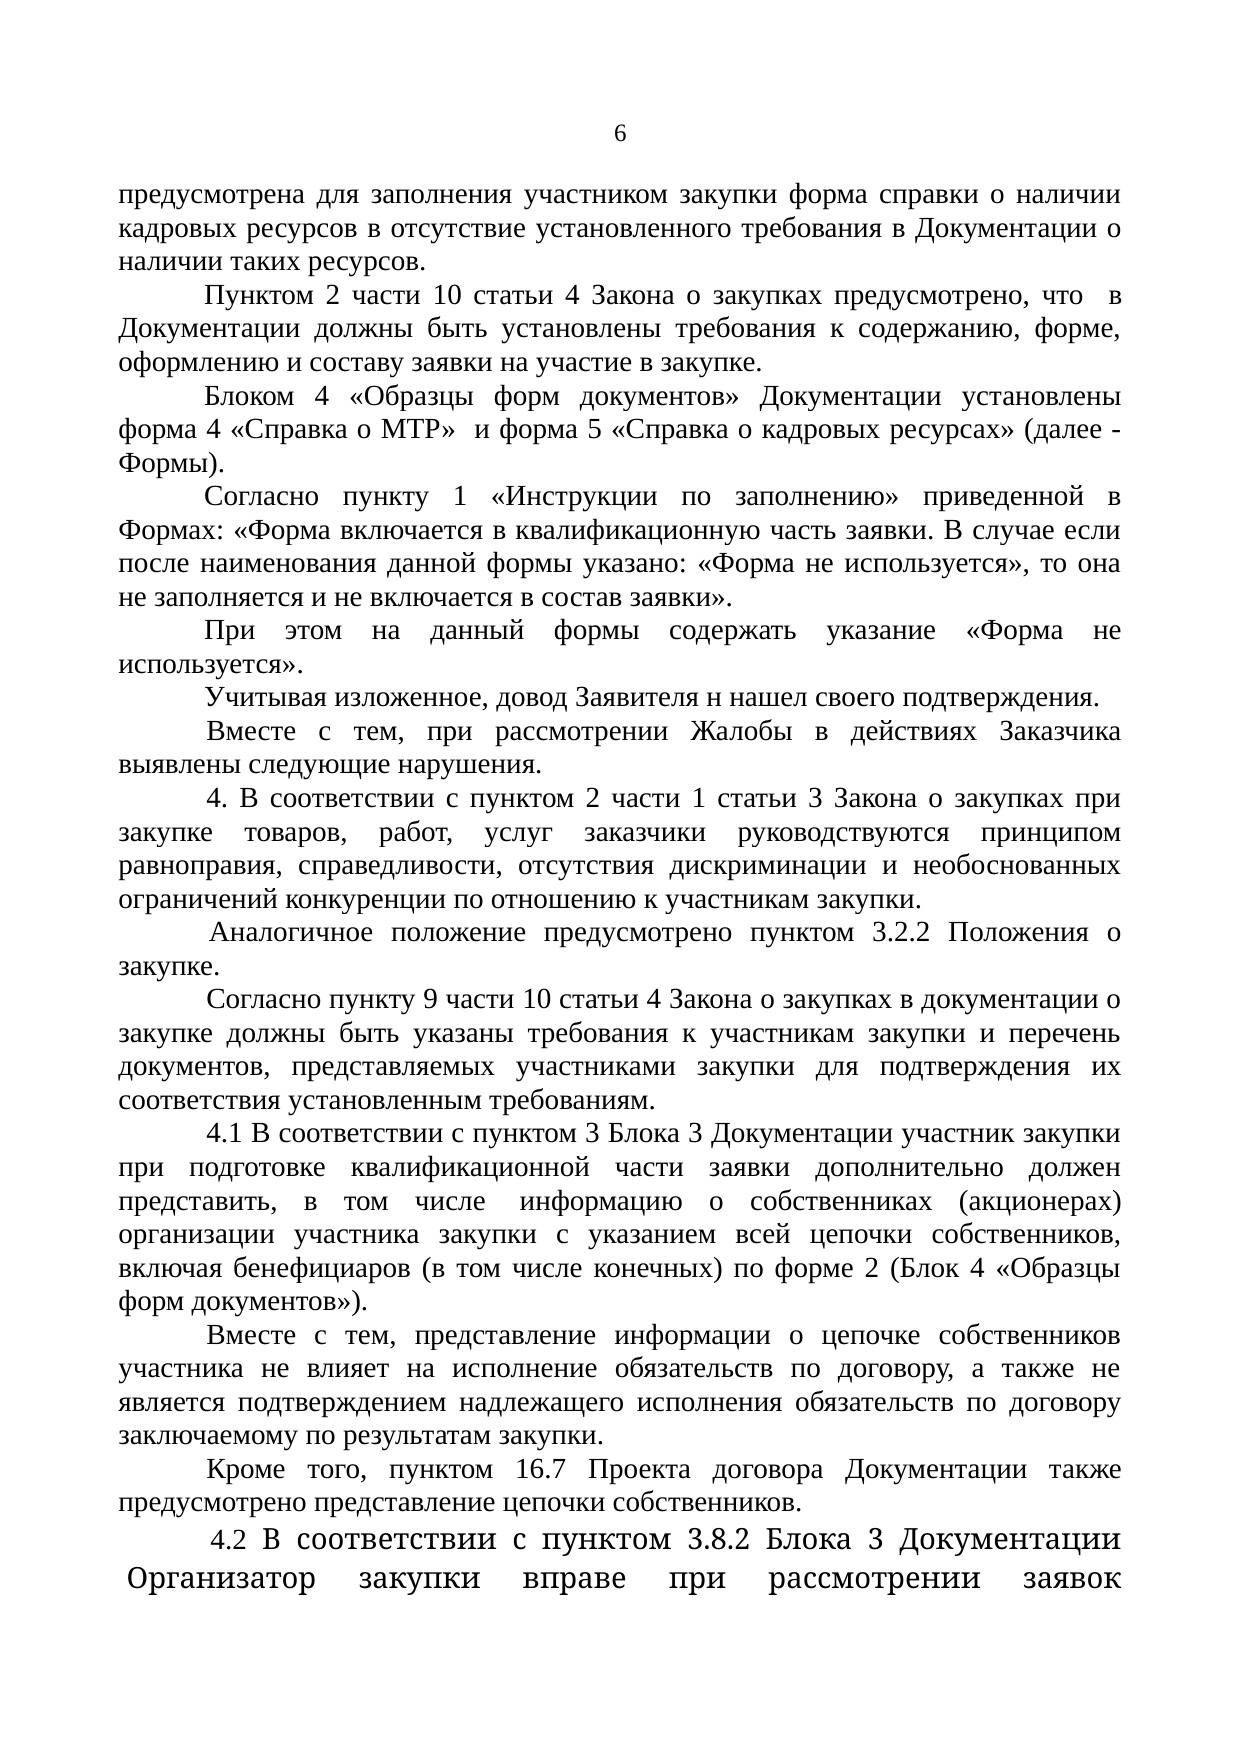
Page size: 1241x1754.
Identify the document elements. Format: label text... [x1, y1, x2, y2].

text Кроме того, пунктом 16.7 Проекта договора Документации также предусмотрено представление цепочки собственников. [118, 1451, 1122, 1518]
text 4. В соответствии с пунктом 2 части 1 статьи 3 Закона о закупках при закупке товаров, работ, услуг заказчики руководствуются принципом равноправия, справедливости, отсутствия дискриминации и необоснованных ограничений конкуренции по отношению к участникам закупки. [118, 780, 1122, 914]
text Согласно пункту 9 части 10 статьи 4 Закона о закупках в документации о закупке должны быть указаны требования к участникам закупки и перечень документов, представляемых участниками закупки для подтверждения их соответствия установленным требованиям. [118, 981, 1122, 1116]
text Блоком 4 «Образцы форм документов» Документации установлены форма 4 «Справка о МТР» и форма 5 «Справка о кадровых ресурсах» (далее - Формы). [118, 378, 1122, 478]
text Пунктом 2 части 10 статьи 4 Закона о закупках предусмотрено, что в Документации должны быть установлены требования к содержанию, форме, оформлению и составу заявки на участие в закупке. [118, 277, 1122, 378]
text Вместе с тем, при рассмотрении Жалобы в действиях Заказчика выявлены следующие нарушения. [118, 713, 1122, 780]
text Вместе с тем, представление информации о цепочке собственников участника не влияет на исполнение обязательств по договору, а также не является подтверждением надлежащего исполнения обязательств по договору заключаемому по результатам закупки. [118, 1317, 1122, 1451]
text При этом на данный формы содержать указание «Форма не используется». [118, 612, 1122, 679]
text 4.2 В соответствии с пунктом 3.8.2 Блока 3 Документации Организатор закупки вправе при рассмотрении заявок [126, 1518, 1122, 1597]
text Аналогичное положение предусмотрено пунктом 3.2.2 Положения о закупке. [118, 914, 1122, 981]
text Согласно пункту 1 «Инструкции по заполнению» приведенной в Формах: «Форма включается в квалификационную часть заявки. В случае если после наименования данной формы указано: «Форма не используется», то она не заполняется и не включается в состав заявки». [118, 478, 1122, 612]
text 4.1 В соответствии с пунктом 3 Блока 3 Документации участник закупки при подготовке квалификационной части заявки дополнительно должен представить, в том числе информацию о собственниках (акционерах) организации участника закупки с указанием всей цепочки собственников, включая бенефициаров (в том числе конечных) по форме 2 (Блок 4 «Образцы форм документов»). [118, 1116, 1122, 1317]
text предусмотрена для заполнения участником закупки форма справки о наличии кадровых ресурсов в отсутствие установленного требования в Документации о наличии таких ресурсов. [118, 176, 1122, 277]
text Учитывая изложенное, довод Заявителя н нашел своего подтверждения. [118, 679, 1122, 713]
